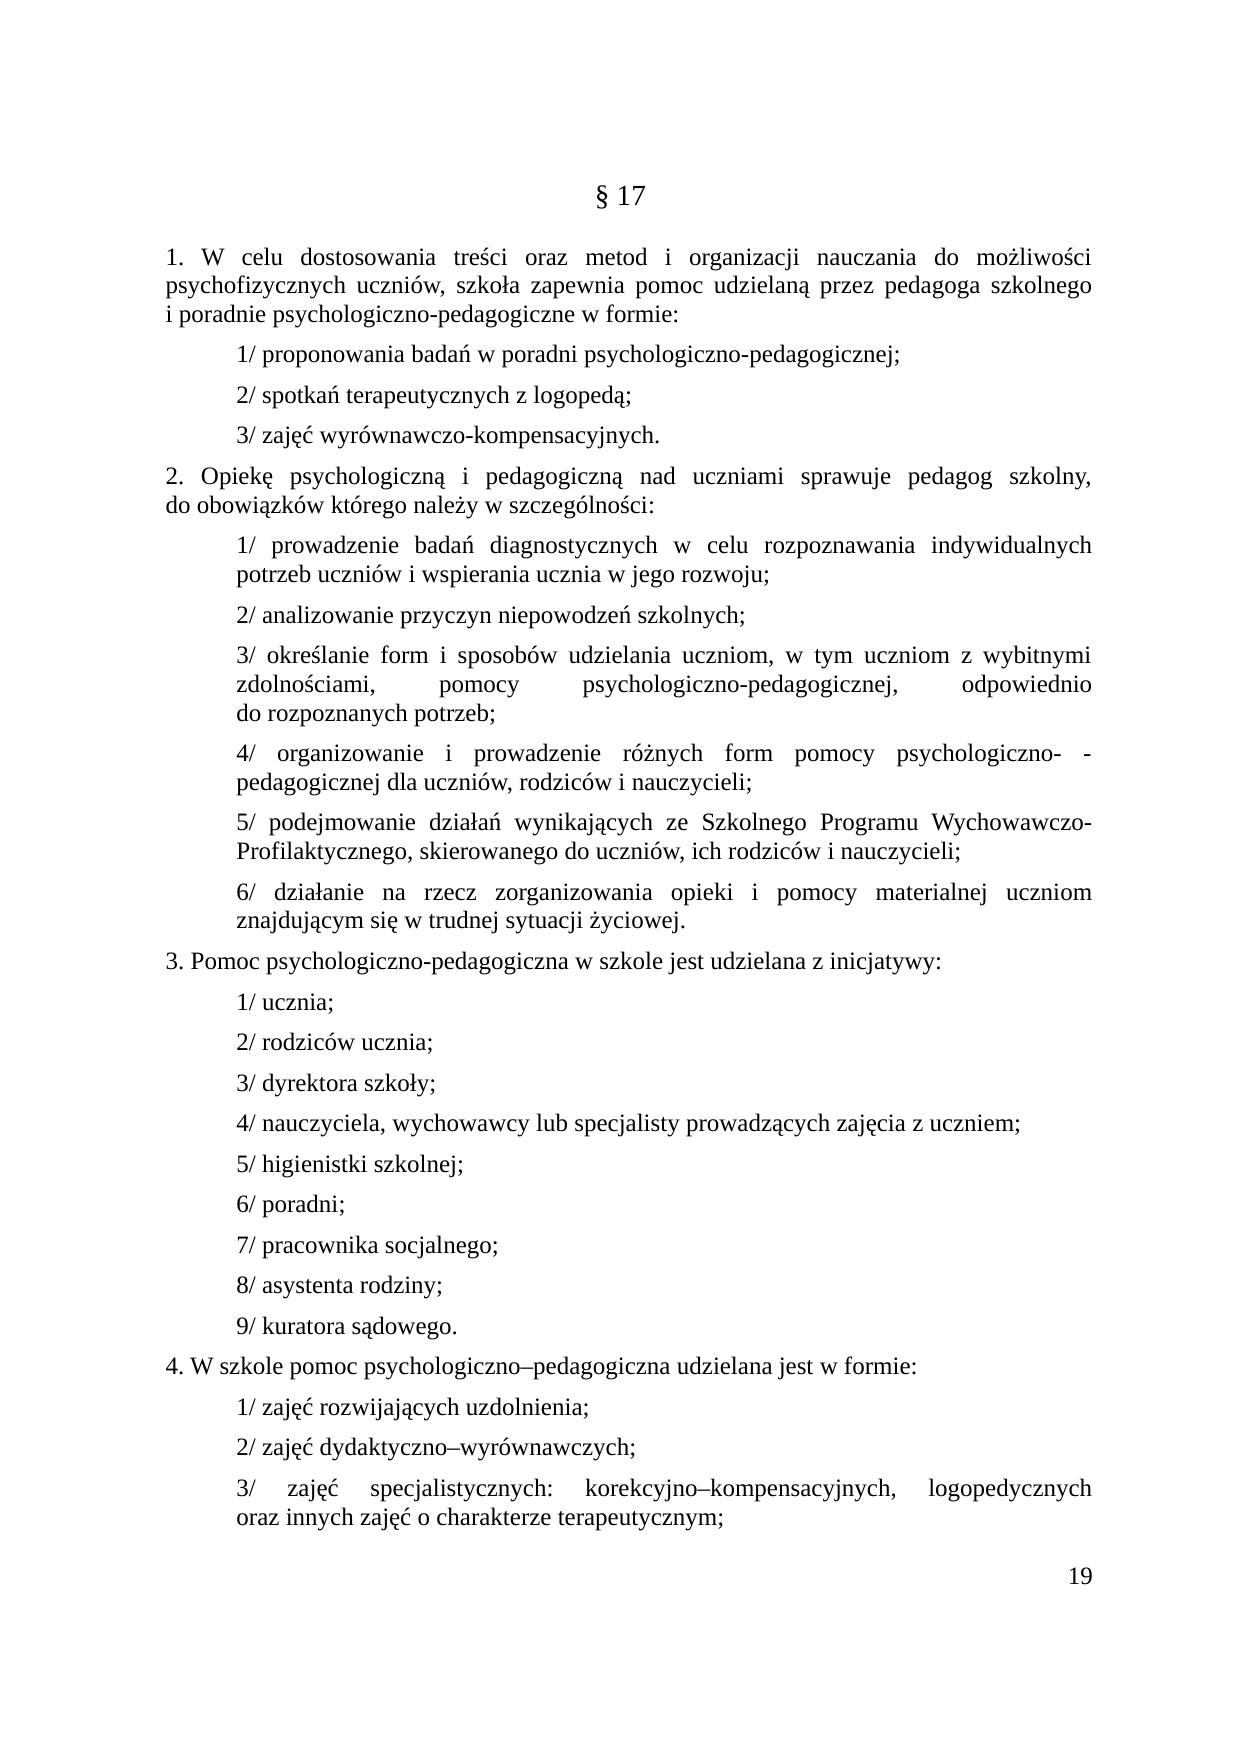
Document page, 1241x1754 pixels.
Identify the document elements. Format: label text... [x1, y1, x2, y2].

subtitle 6/ działanie na rzecz zorganizowania opieki i pomocy materialnej uczniom znajdującym się w trudnej sytuacji życiowej. [236, 877, 1092, 934]
subtitle 3/ określanie form i sposobów udzielania uczniom, w tym uczniom z wybitnymi zdolnościami, pomocy psychologiczno-pedagogicznej, odpowiednio do rozpoznanych potrzeb; [236, 640, 1092, 726]
subtitle 3/ zajęć specjalistycznych: korekcyjno–kompensacyjnych, logopedycznych oraz innych zajęć o charakterze terapeutycznym; [236, 1473, 1092, 1530]
subtitle 7/ pracownika socjalnego; [236, 1230, 1092, 1258]
subtitle 1/ zajęć rozwijających uzdolnienia; [236, 1392, 1092, 1421]
subtitle 2/ rodziców ucznia; [236, 1027, 1092, 1056]
subtitle 5/ podejmowanie działań wynikających ze Szkolnego Programu Wychowawczo-Profilaktycznego, skierowanego do uczniów, ich rodziców i nauczycieli; [236, 807, 1092, 865]
subtitle 4/ organizowanie i prowadzenie różnych form pomocy psychologiczno- -pedagogicznej dla uczniów, rodziców i nauczycieli; [236, 738, 1092, 796]
subtitle 2/ zajęć dydaktyczno–wyrównawczych; [236, 1432, 1092, 1461]
subtitle § 17 [148, 178, 1092, 212]
subtitle 1/ ucznia; [236, 987, 1092, 1015]
subtitle 1/ prowadzenie badań diagnostycznych w celu rozpoznawania indywidualnych potrzeb uczniów i wspierania ucznia w jego rozwoju; [236, 530, 1092, 588]
subtitle 8/ asystenta rodziny; [236, 1270, 1092, 1299]
subtitle 9/ kuratora sądowego. [236, 1311, 1092, 1339]
subtitle 4. W szkole pomoc psychologiczno–pedagogiczna udzielana jest w formie: [165, 1351, 1092, 1380]
subtitle 6/ poradni; [236, 1189, 1092, 1218]
subtitle 3/ zajęć wyrównawczo-kompensacyjnych. [236, 421, 1092, 449]
subtitle 2/ analizowanie przyczyn niepowodzeń szkolnych; [236, 600, 1092, 628]
subtitle 2/ spotkań terapeutycznych z logopedą; [236, 380, 1092, 409]
subtitle 3/ dyrektora szkoły; [236, 1068, 1092, 1096]
subtitle 4/ nauczyciela, wychowawcy lub specjalisty prowadzących zajęcia z uczniem; [236, 1108, 1092, 1137]
subtitle 2. Opiekę psychologiczną i pedagogiczną nad uczniami sprawuje pedagog szkolny, do obowiązków którego należy w szczególności: [165, 461, 1092, 519]
subtitle 5/ higienistki szkolnej; [236, 1149, 1092, 1177]
subtitle 1/ proponowania badań w poradni psychologiczno-pedagogicznej; [236, 339, 1092, 368]
subtitle 1. W celu dostosowania treści oraz metod i organizacji nauczania do możliwości psychofizycznych uczniów, szkoła zapewnia pomoc udzielaną przez pedagoga szkolnego i poradnie psychologiczno-pedagogiczne w formie: [165, 242, 1092, 328]
subtitle 3. Pomoc psychologiczno-pedagogiczna w szkole jest udzielana z inicjatywy: [165, 946, 1092, 975]
